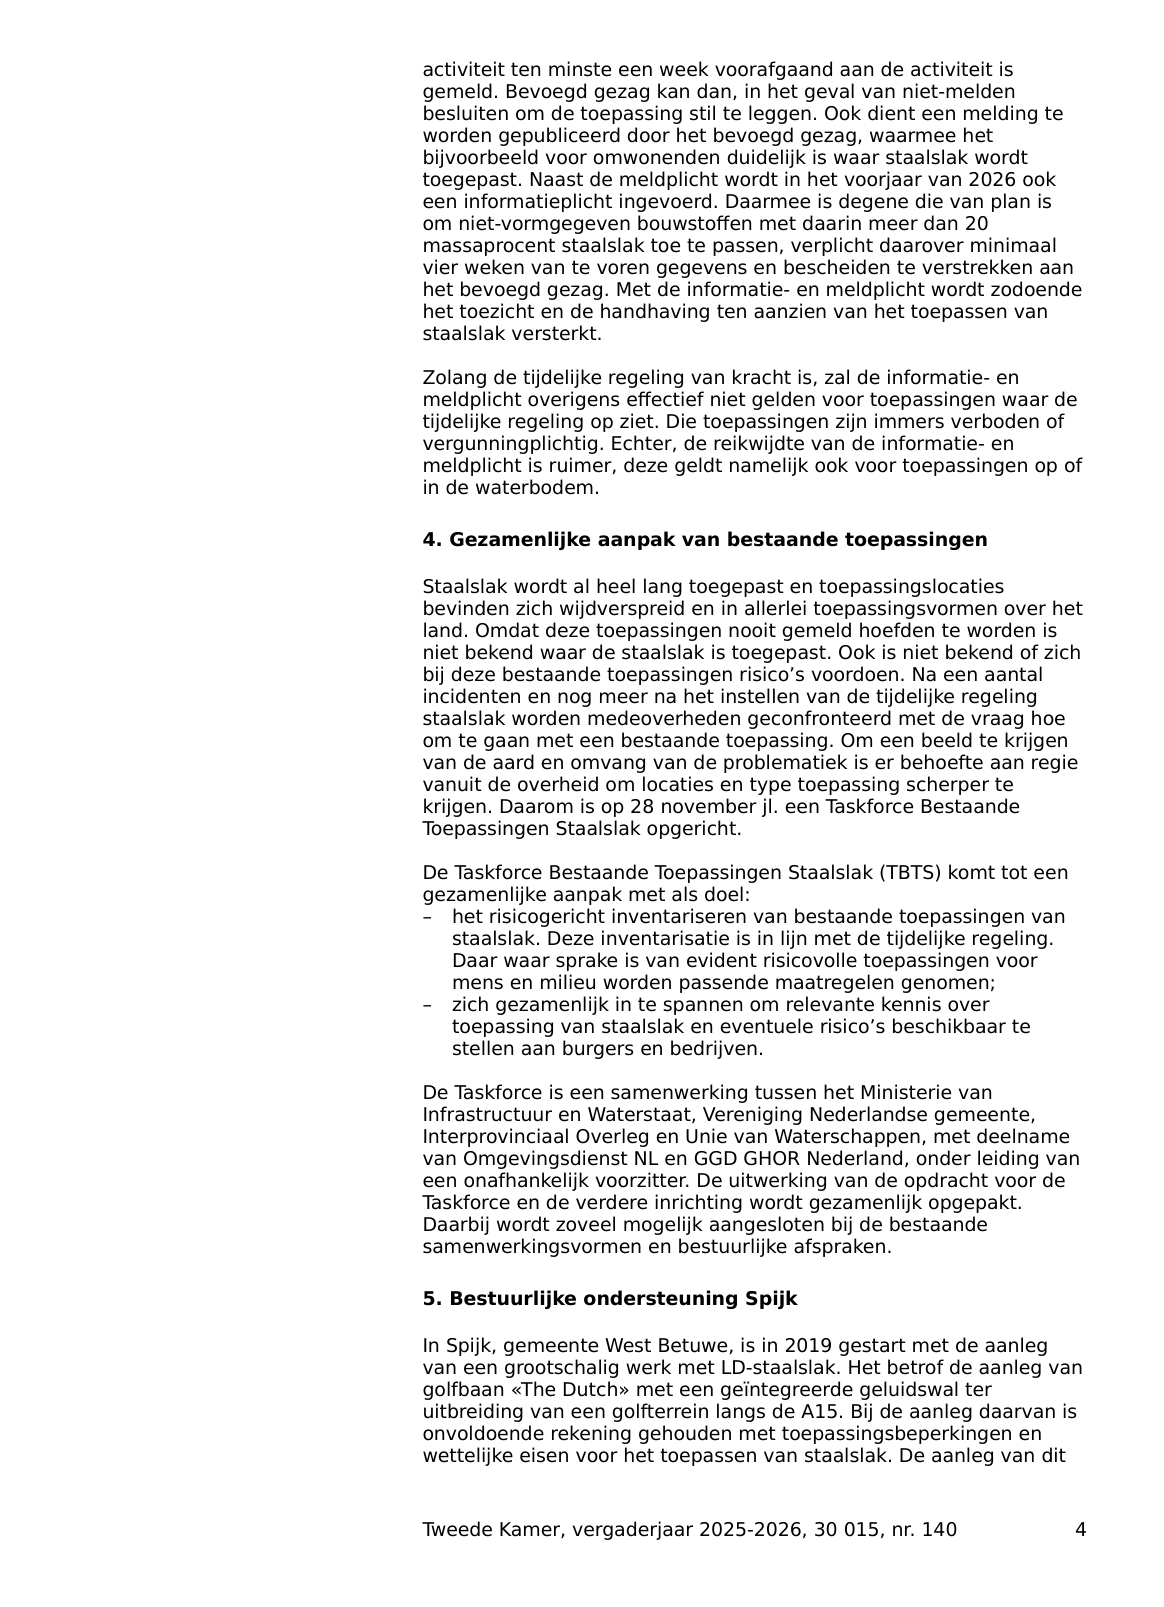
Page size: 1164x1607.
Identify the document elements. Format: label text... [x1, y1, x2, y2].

subtitle 5. Bestuurlijke ondersteuning Spijk [422, 1288, 1087, 1309]
subtitle 4. Gezamenlijke aanpak van bestaande toepassingen [422, 529, 1087, 551]
text Staalslak wordt al heel lang toegepast en toepassingslocaties bevinden zich wijdverspreid en in allerlei toepassingsvormen over het land. Omdat deze toepassingen nooit gemeld hoefden te worden is niet bekend waar de staalslak is toegepast. Ook is niet bekend of zich bij deze bestaande toepassingen risico’s voordoen. Na een aantal incidenten en nog meer na het instellen van de tijdelijke regeling staalslak worden medeoverheden geconfronteerd met de vraag hoe om te gaan met een bestaande toepassing. Om een beeld te krijgen van de aard en omvang van de problematiek is er behoefte aan regie vanuit de overheid om locaties en type toepassing scherper te krijgen. Daarom is op 28 november jl. een Taskforce Bestaande Toepassingen Staalslak opgericht. [422, 576, 1087, 839]
text De Taskforce Bestaande Toepassingen Staalslak (TBTS) komt tot een gezamenlijke aanpak met als doel: [422, 862, 1087, 906]
text Zolang de tijdelijke regeling van kracht is, zal de informatie- en meldplicht overigens effectief niet gelden voor toepassingen waar de tijdelijke regeling op ziet. Die toepassingen zijn immers verboden of vergunningplichtig. Echter, de reikwijdte van de informatie- en meldplicht is ruimer, deze geldt namelijk ook voor toepassingen op of in de waterbodem. [422, 367, 1087, 499]
text De Taskforce is een samenwerking tussen het Ministerie van Infrastructuur en Waterstaat, Vereniging Nederlandse gemeente, Interprovinciaal Overleg en Unie van Waterschappen, met deelname van Omgevingsdienst NL en GGD GHOR Nederland, onder leiding van een onafhankelijk voorzitter. De uitwerking van de opdracht voor de Taskforce en de verdere inrichting wordt gezamenlijk opgepakt. Daarbij wordt zoveel mogelijk aangesloten bij de bestaande samenwerkingsvormen en bestuurlijke afspraken. [422, 1082, 1087, 1258]
text activiteit ten minste een week voorafgaand aan de activiteit is gemeld. Bevoegd gezag kan dan, in het geval van niet-melden besluiten om de toepassing stil te leggen. Ook dient een melding te worden gepubliceerd door het bevoegd gezag, waarmee het bijvoorbeeld voor omwonenden duidelijk is waar staalslak wordt toegepast. Naast de meldplicht wordt in het voorjaar van 2026 ook een informatieplicht ingevoerd. Daarmee is degene die van plan is om niet-vormgegeven bouwstoffen met daarin meer dan 20 massaprocent staalslak toe te passen, verplicht daarover minimaal vier weken van te voren gegevens en bescheiden te verstrekken aan het bevoegd gezag. Met de informatie- en meldplicht wordt zodoende het toezicht en de handhaving ten aanzien van het toepassen van staalslak versterkt. [422, 59, 1087, 345]
text – zich gezamenlijk in te spannen om relevante kennis over toepassing van staalslak en eventuele risico’s beschikbaar te stellen aan burgers en bedrijven. [422, 994, 1087, 1059]
text In Spijk, gemeente West Betuwe, is in 2019 gestart met de aanleg van een grootschalig werk met LD-staalslak. Het betrof de aanleg van golfbaan «The Dutch» met een geïntegreerde geluidswal ter uitbreiding van een golfterrein langs de A15. Bij de aanleg daarvan is onvoldoende rekening gehouden met toepassingsbeperkingen en wettelijke eisen voor het toepassen van staalslak. De aanleg van dit [422, 1334, 1087, 1466]
text – het risicogericht inventariseren van bestaande toepassingen van staalslak. Deze inventarisatie is in lijn met de tijdelijke regeling. Daar waar sprake is van evident risicovolle toepassingen voor mens en milieu worden passende maatregelen genomen; [422, 906, 1087, 994]
